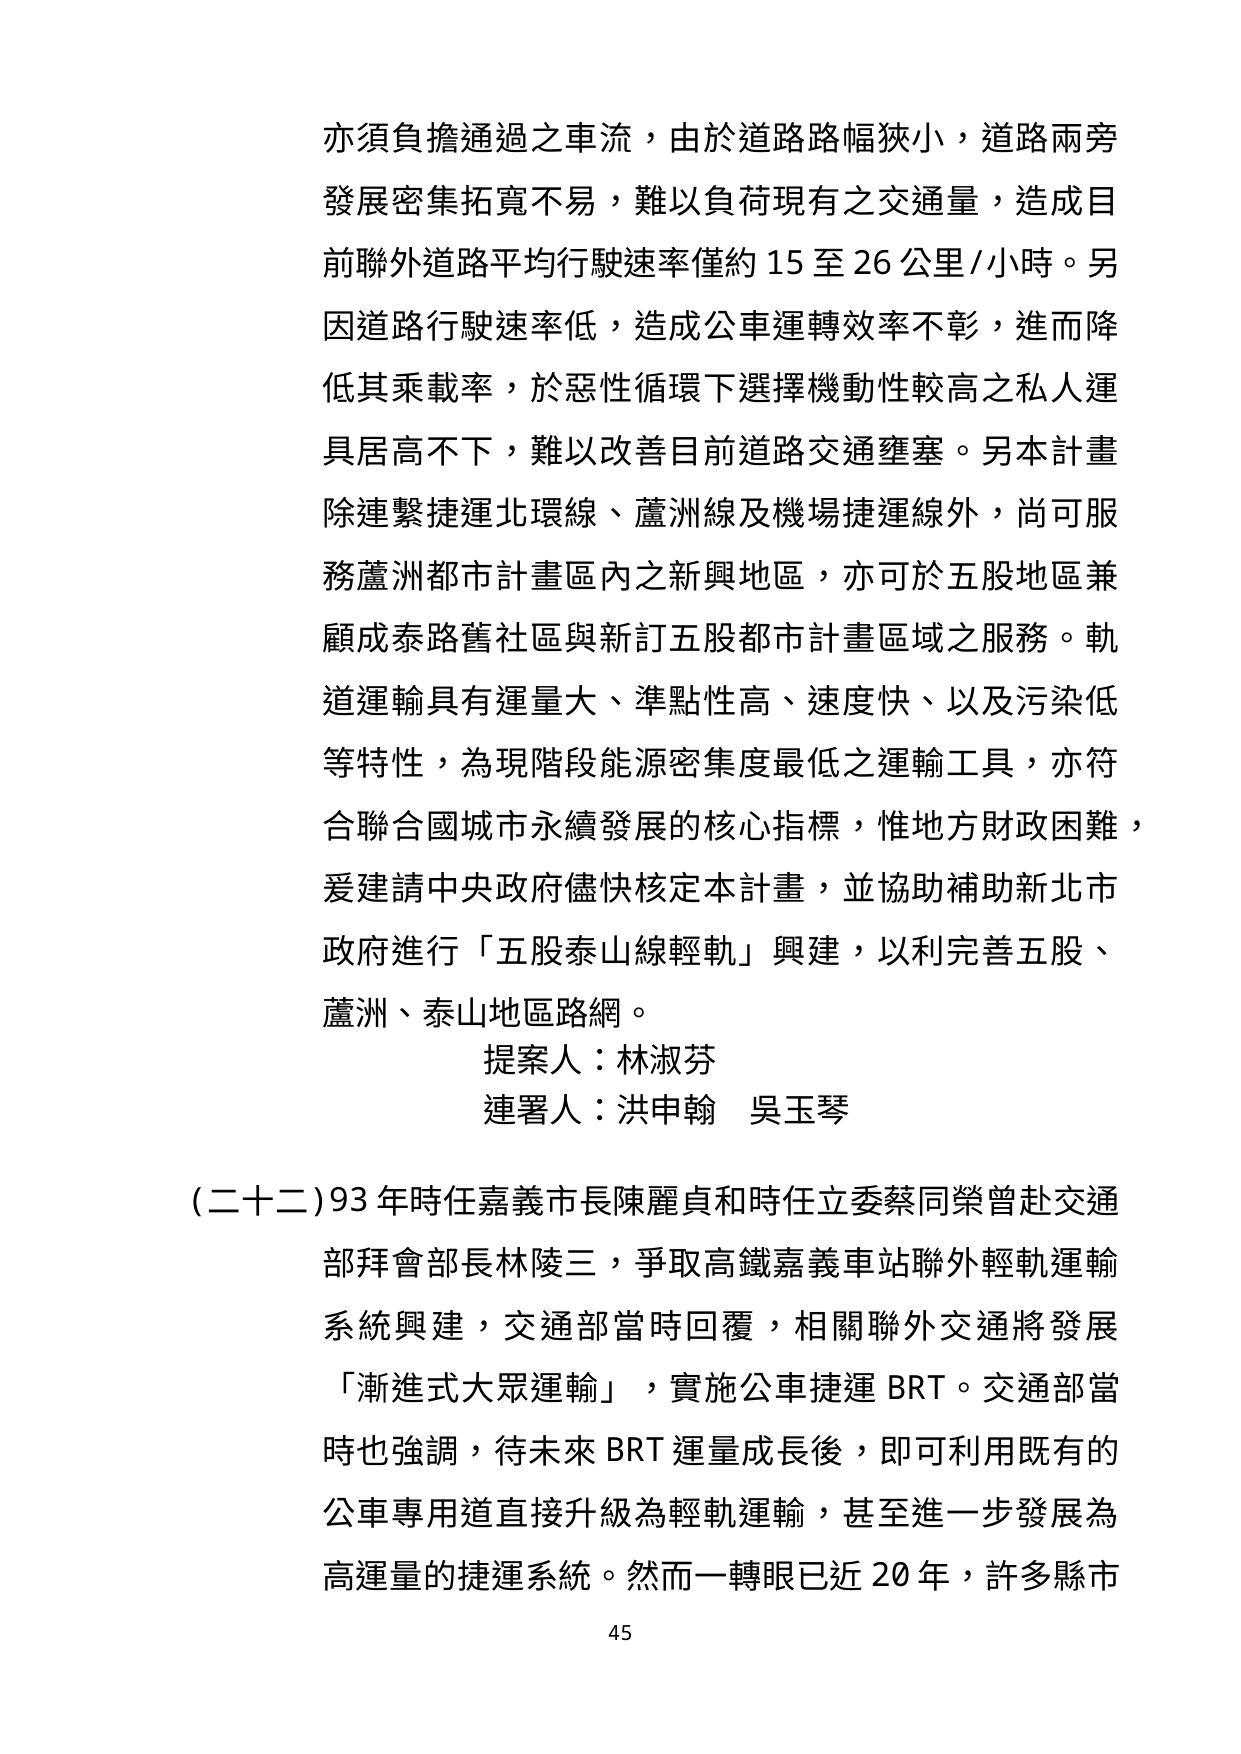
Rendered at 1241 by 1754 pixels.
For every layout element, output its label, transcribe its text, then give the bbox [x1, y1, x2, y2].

text (二十二)93年時任嘉義市長陳麗貞和時任立委蔡同榮曾赴交通部拜會部長林陵三，爭取高鐵嘉義車站聯外輕軌運輸系統興建，交通部當時回覆，相關聯外交通將發展「漸進式大眾運輸」，實施公車捷運BRT。交通部當時也強調，待未來BRT運量成長後，即可利用既有的公車專用道直接升級為輕軌運輸，甚至進一步發展為高運量的捷運系統。然而一轉眼已近20年，許多縣市 [187, 1157, 1120, 1594]
text (二十一)查新北市政府已於109年11月2日以新北府捷規字第1092103995號將「五股泰山線輕軌運輸系統暨周邊土地開發可行性研究報告書」修正版發函至交通部，檢視計畫範圍之五股、泰山中心區，機關、人口、聚落沿主要道路發展，故主要道路除為地區聯通道路外，亦須負擔通過之車流，由於道路路幅狹小，道路兩旁發展密集拓寬不易，難以負荷現有之交通量，造成目前聯外道路平均行駛速率僅約15至26公里/小時。另因道路行駛速率低，造成公車運轉效率不彰，進而降低其乘載率，於惡性循環下選擇機動性較高之私人運具居高不下，難以改善目前道路交通壅塞。另本計畫除連繫捷運北環線、蘆洲線及機場捷運線外，尚可服務蘆洲都市計畫區內之新興地區，亦可於五股地區兼顧成泰路舊社區與新訂五股都市計畫區域之服務。軌道運輸具有運量大、準點性高、速度快、以及污染低等特性，為現階段能源密集度最低之運輸工具，亦符合聯合國城市永續發展的核心指標，惟地方財政困難，爰建請中央政府儘快核定本計畫，並協助補助新北市政府進行「五股泰山線輕軌」興建，以利完善五股、蘆洲、泰山地區路網。 [187, 94, 1120, 1032]
text 提案人：林淑芬 [483, 1032, 1120, 1082]
text 連署人：洪申翰 吳玉琴 [483, 1082, 1120, 1132]
